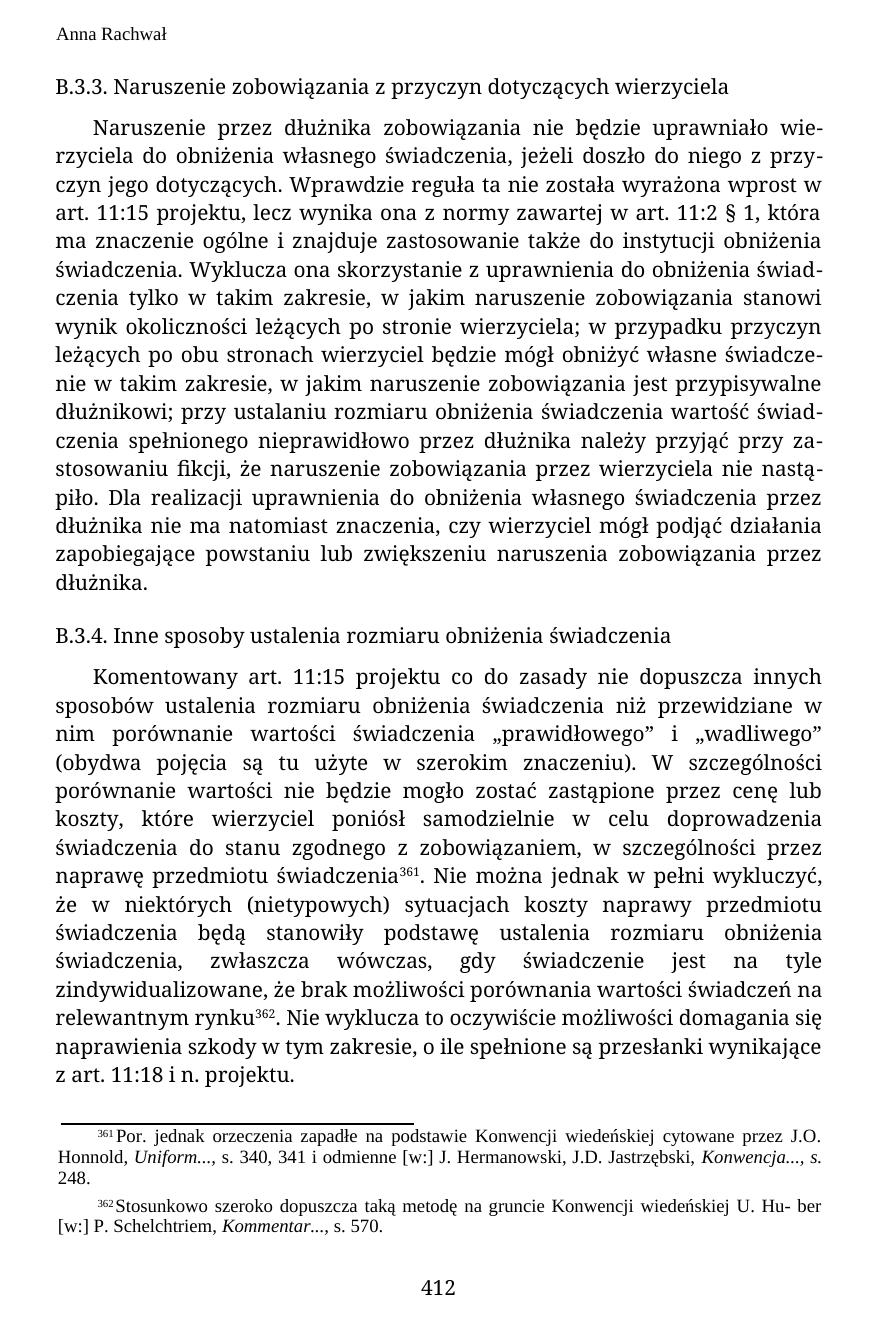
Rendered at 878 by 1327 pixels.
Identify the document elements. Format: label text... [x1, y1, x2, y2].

text Naruszenie przez dłużnika zobowiązania nie będzie uprawniało wie­rzyciela do obniżenia własnego świadczenia, jeżeli doszło do niego z przy­czyn jego dotyczących. Wprawdzie reguła ta nie została wyrażona wprost w art. 11:15 projektu, lecz wynika ona z normy zawartej w art. 11:2 § 1, która ma znaczenie ogólne i znajduje zastosowanie także do instytucji obniżenia świadczenia. Wyklucza ona skorzystanie z uprawnienia do obniżenia świad­czenia tylko w takim zakresie, w jakim naruszenie zobowiązania stanowi wynik okoliczności leżących po stronie wierzyciela; w przypadku przyczyn leżących po obu stronach wierzyciel będzie mógł obniżyć własne świadcze­nie w takim zakresie, w jakim naruszenie zobowiązania jest przypisywalne dłużnikowi; przy ustalaniu rozmiaru obniżenia świadczenia wartość świad­czenia spełnionego nieprawidłowo przez dłużnika należy przyjąć przy za­stosowaniu fikcji, że naruszenie zobowiązania przez wierzyciela nie nastą­piło. Dla realizacji uprawnienia do obniżenia własnego świadczenia przez dłużnika nie ma natomiast znaczenia, czy wierzyciel mógł podjąć działania zapobiegające powstaniu lub zwiększeniu naruszenia zobowiązania przez dłużnika. [55, 113, 823, 596]
text 361 Por. jednak orzeczenia zapadłe na podstawie Konwencji wiedeńskiej cytowane przez J.O. Honnold, Uniform..., s. 340, 341 i odmienne [w:] J. Hermanowski, J.D. Jastrzębski, Kon­wencja..., s. 248. [58, 1126, 822, 1189]
text Komentowany art. 11:15 projektu co do zasady nie dopuszcza innych spo­sobów ustalenia rozmiaru obniżenia świadczenia niż przewidziane w nim porównanie wartości świadczenia „prawidłowego” i „wadliwego” (obydwa pojęcia są tu użyte w szerokim znaczeniu). W szczególności porównanie wartości nie będzie mogło zostać zastąpione przez cenę lub koszty, które wierzyciel poniósł samodzielnie w celu doprowadzenia świadczenia do sta­nu zgodnego z zobowiązaniem, w szczególności przez naprawę przedmiotu świadczenia361. Nie można jednak w pełni wykluczyć, że w niektórych (nie­typowych) sytuacjach koszty naprawy przedmiotu świadczenia będą stano­wiły podstawę ustalenia rozmiaru obniżenia świadczenia, zwłaszcza wów­czas, gdy świadczenie jest na tyle zindywidualizowane, że brak możliwości porównania wartości świadczeń na relewantnym rynku362. Nie wyklucza to oczywiście możliwości domagania się naprawienia szkody w tym zakresie, o ile spełnione są przesłanki wynikające z art. 11:18 i n. projektu. [55, 662, 823, 1089]
text B.3.3. Naruszenie zobowiązania z przyczyn dotyczących wierzyciela [55, 72, 823, 100]
text 412 [421, 1273, 461, 1302]
text 362 Stosunkowo szeroko dopuszcza taką metodę na gruncie Konwencji wiedeńskiej U. Hu- ber [w:] P. Schelchtriem, Kommentar..., s. 570. [58, 1196, 822, 1237]
text B.3.4. Inne sposoby ustalenia rozmiaru obniżenia świadczenia [55, 621, 823, 650]
text Anna Rachwał [56, 23, 174, 44]
